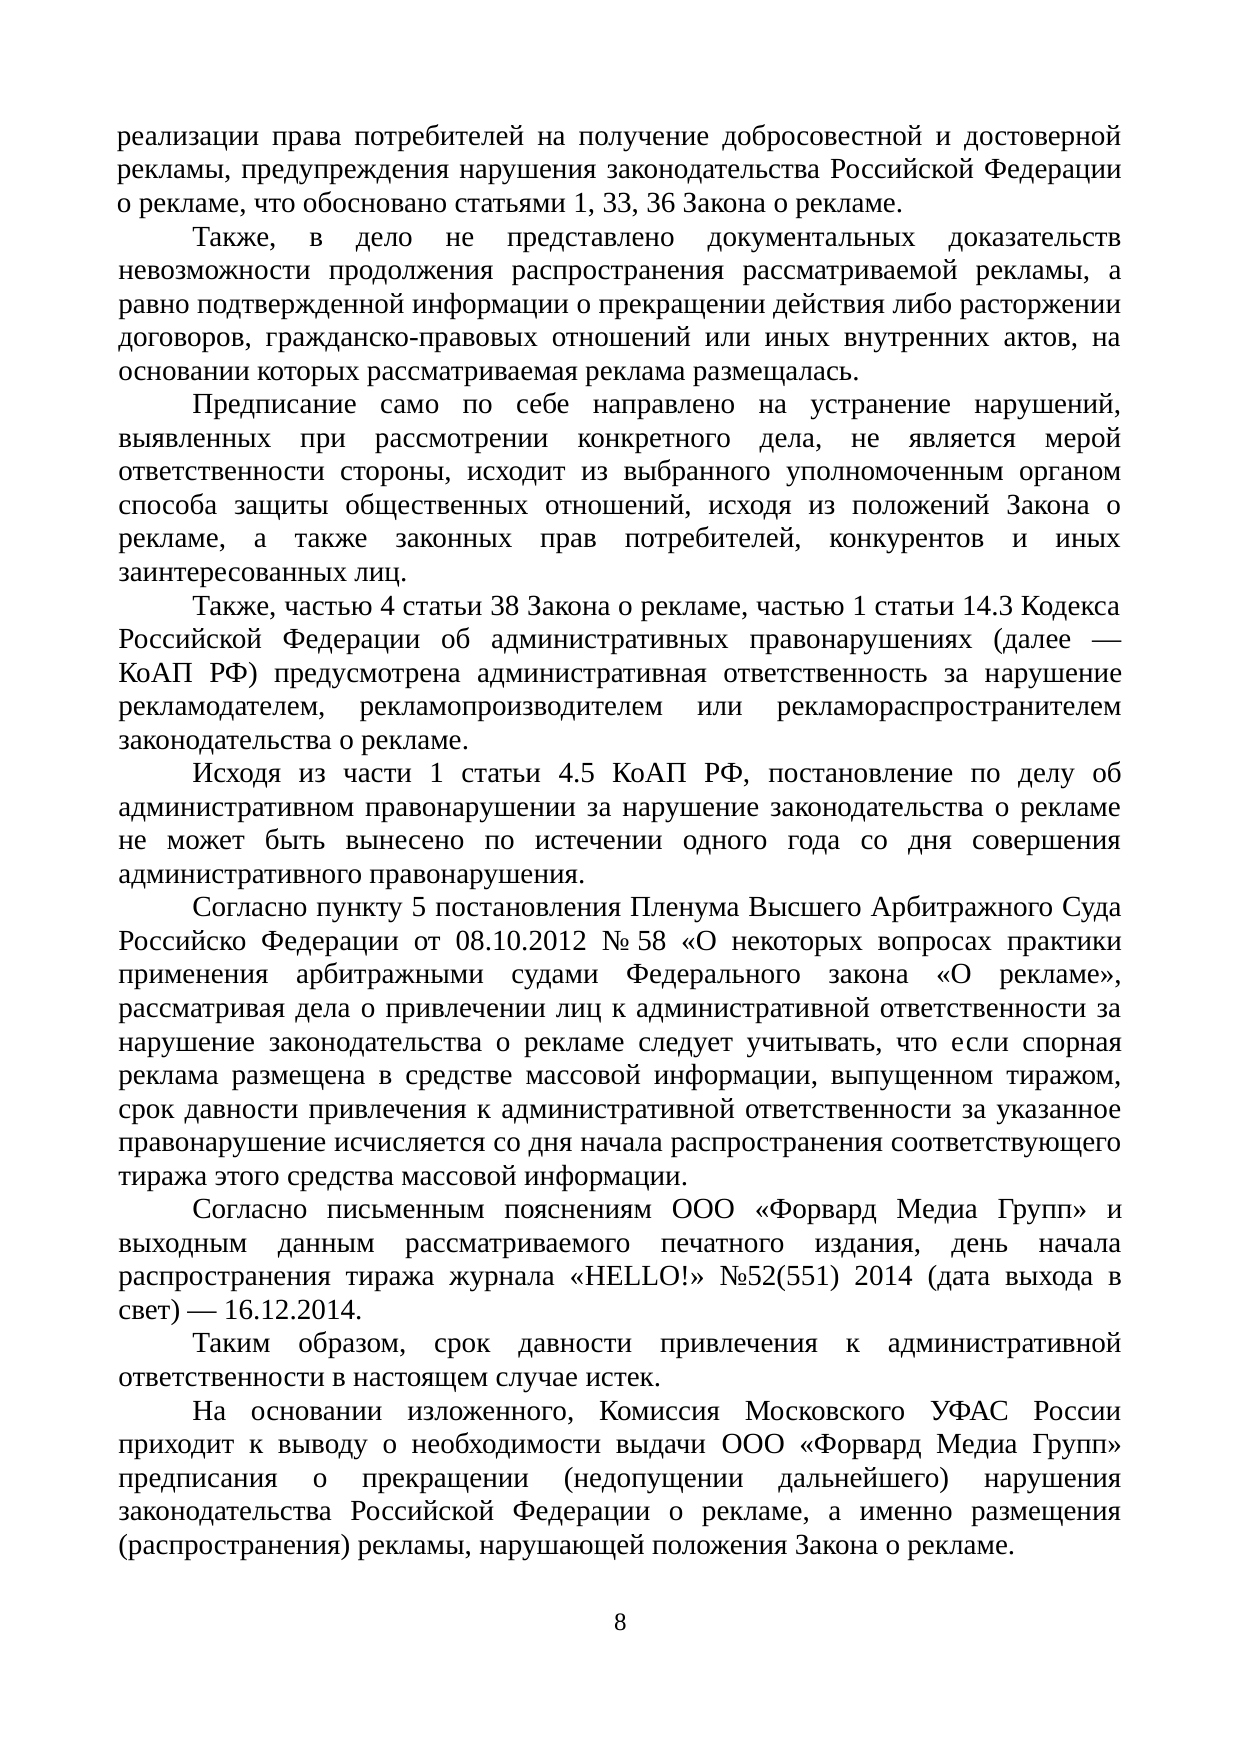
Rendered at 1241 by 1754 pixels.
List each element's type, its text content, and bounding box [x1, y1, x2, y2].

text Согласно пункту 5 постановления Пленума Высшего Арбитражного Суда Российско Федерации от 08.10.2012 № 58 «О некоторых вопросах практики применения арбитражными судами Федерального закона «О рекламе», рассматривая дела о привлечении лиц к административной ответственности за нарушение законодательства о рекламе следует учитывать, что если спорная реклама размещена в средстве массовой информации, выпущенном тиражом, срок давности привлечения к административной ответственности за указанное правонарушение исчисляется со дня начала распространения соответствующего тиража этого средства массовой информации. [118, 889, 1122, 1191]
list Предписание само по себе направлено на устранение нарушений, выявленных при рассмотрении конкретного дела, не является мерой ответственности стороны, исходит из выбранного уполномоченным органом способа защиты общественных отношений, исходя из положений Закона о рекламе, а также законных прав потребителей, конкурентов и иных заинтересованных лиц. [118, 386, 1122, 588]
text Также, частью 4 статьи 38 Закона о рекламе, частью 1 статьи 14.3 Кодекса Российской Федерации об административных правонарушениях (далее — КоАП РФ) предусмотрена административная ответственность за нарушение рекламодателем, рекламопроизводителем или рекламораспространителем законодательства о рекламе. [118, 588, 1122, 755]
text Таким образом, срок давности привлечения к административной ответственности в настоящем случае истек. [118, 1326, 1122, 1393]
text На основании изложенного, Комиссия Московского УФАС России приходит к выводу о необходимости выдачи ООО «Форвард Медиа Групп» предписания о прекращении (недопущении дальнейшего) нарушения законодательства Российской Федерации о рекламе, а именно размещения (распространения) рекламы, нарушающей положения Закона о рекламе. [118, 1393, 1122, 1560]
text Также, в дело не представлено документальных доказательств невозможности продолжения распространения рассматриваемой рекламы, а равно подтвержденной информации о прекращении действия либо расторжении договоров, гражданско-правовых отношений или иных внутренних актов, на основании которых рассматриваемая реклама размещалась. [118, 219, 1122, 386]
text Согласно письменным пояснениям ООО «Форвард Медиа Групп» и выходным данным рассматриваемого печатного издания, день начала распространения тиража журнала «HELLO!» №52(551) 2014 (дата выхода в свет) — 16.12.2014. [118, 1191, 1122, 1326]
text Исходя из части 1 статьи 4.5 КоАП РФ, постановление по делу об административном правонарушении за нарушение законодательства о рекламе не может быть вынесено по истечении одного года со дня совершения административного правонарушения. [118, 755, 1122, 889]
text реализации права потребителей на получение добросовестной и достоверной рекламы, предупреждения нарушения законодательства Российской Федерации о рекламе, что обосновано статьями 1, 33, 36 Закона о рекламе. [117, 118, 1122, 219]
